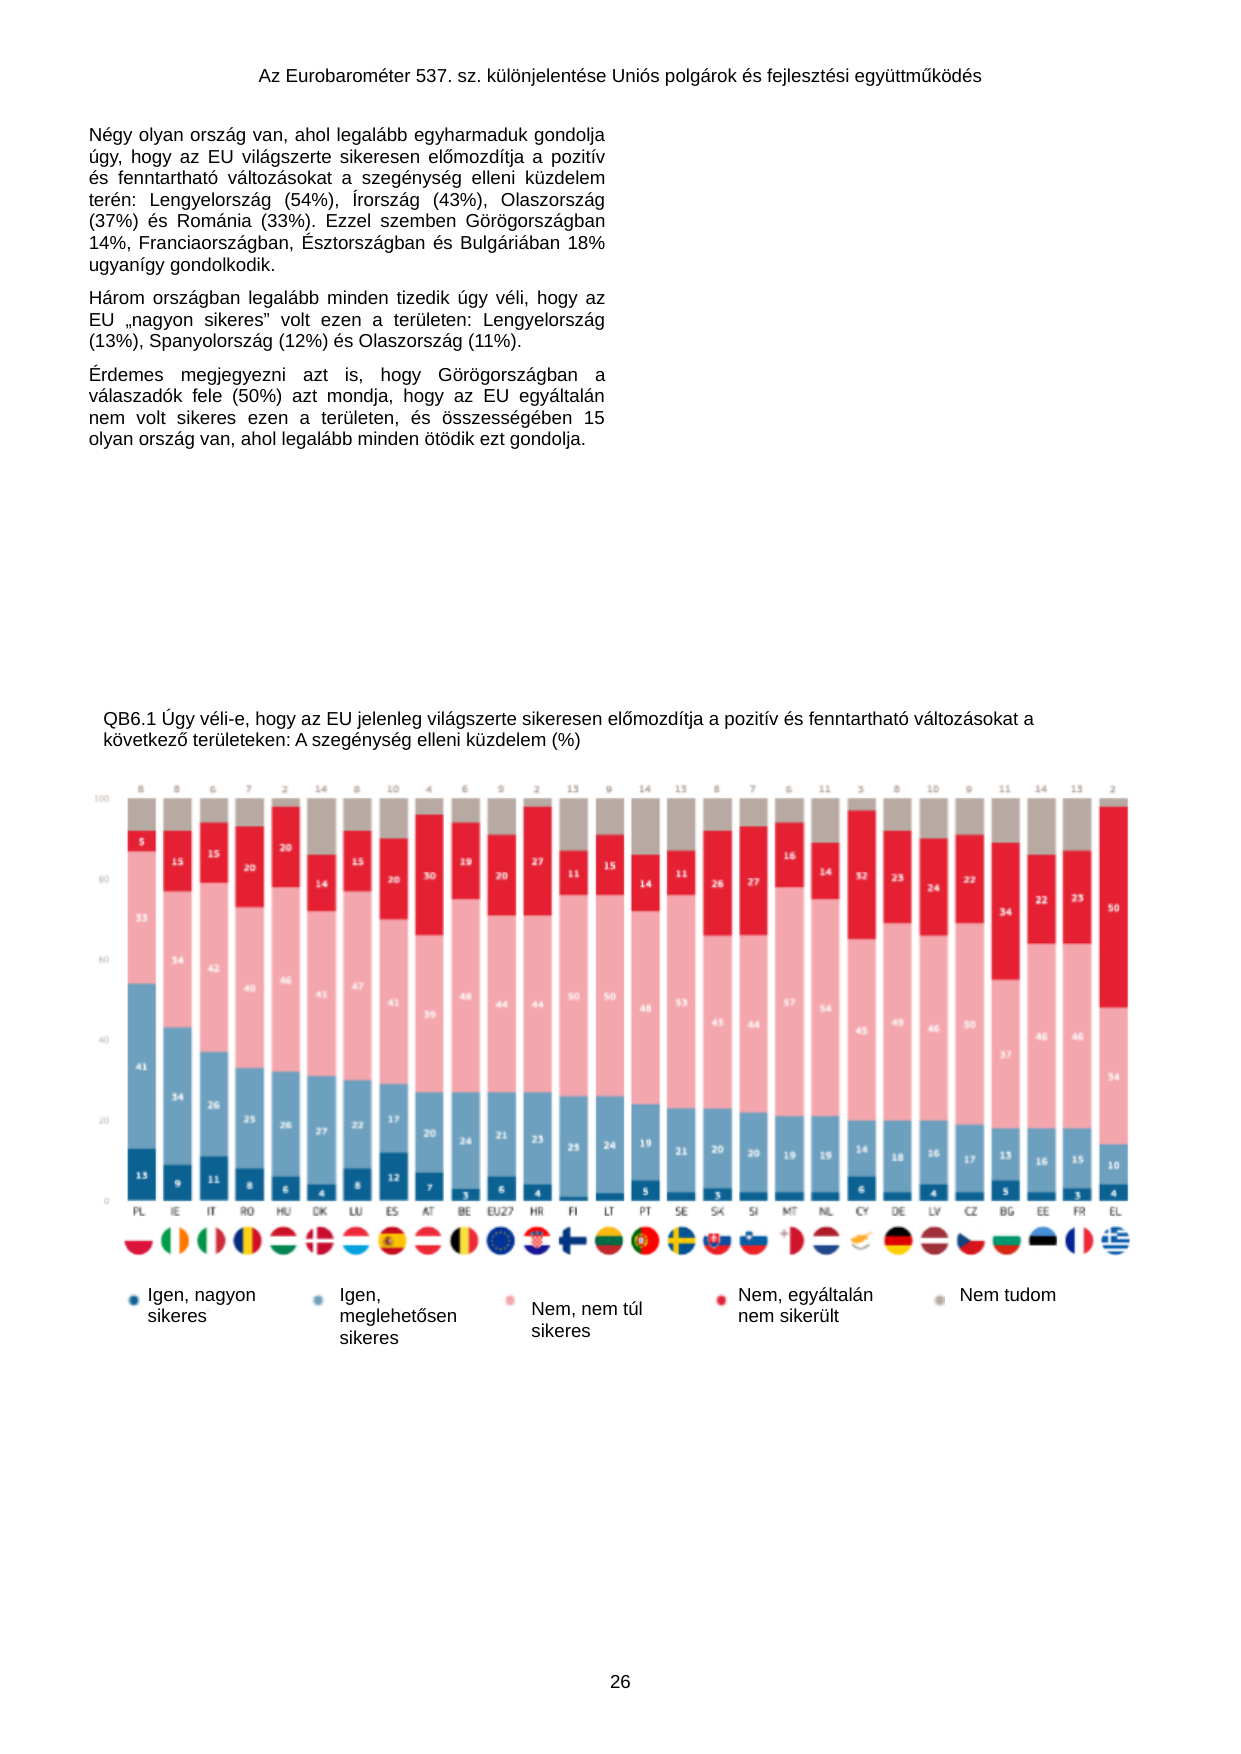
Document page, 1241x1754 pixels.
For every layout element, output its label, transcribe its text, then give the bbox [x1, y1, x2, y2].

text Négy olyan ország van, ahol legalább egyharmaduk gondolja úgy, hogy az EU világszerte sikeresen előmozdítja a pozitív és fenntartható változásokat a szegénység elleni küzdelem terén: Lengyelország (54%), Írország (43%), Olaszország (37%) és Románia (33%). Ezzel szemben Görögországban 14%, Franciaországban, Észtországban és Bulgáriában 18% ugyanígy gondolkodik. [88, 124, 605, 275]
picture [88, 782, 1134, 1262]
text Érdemes megjegyezni azt is, hogy Görögországban a válaszadók fele (50%) azt mondja, hogy az EU egyáltalán nem volt sikeres ezen a területen, és összességében 15 olyan ország van, ahol legalább minden ötödik ezt gondolja. [88, 363, 605, 449]
picture [115, 1286, 945, 1321]
text Három országban legalább minden tizedik úgy véli, hogy az EU „nagyon sikeres” volt ezen a területen: Lengyelország (13%), Spanyolország (12%) és Olaszország (11%). [88, 287, 605, 351]
picture [419, 1313, 424, 1321]
